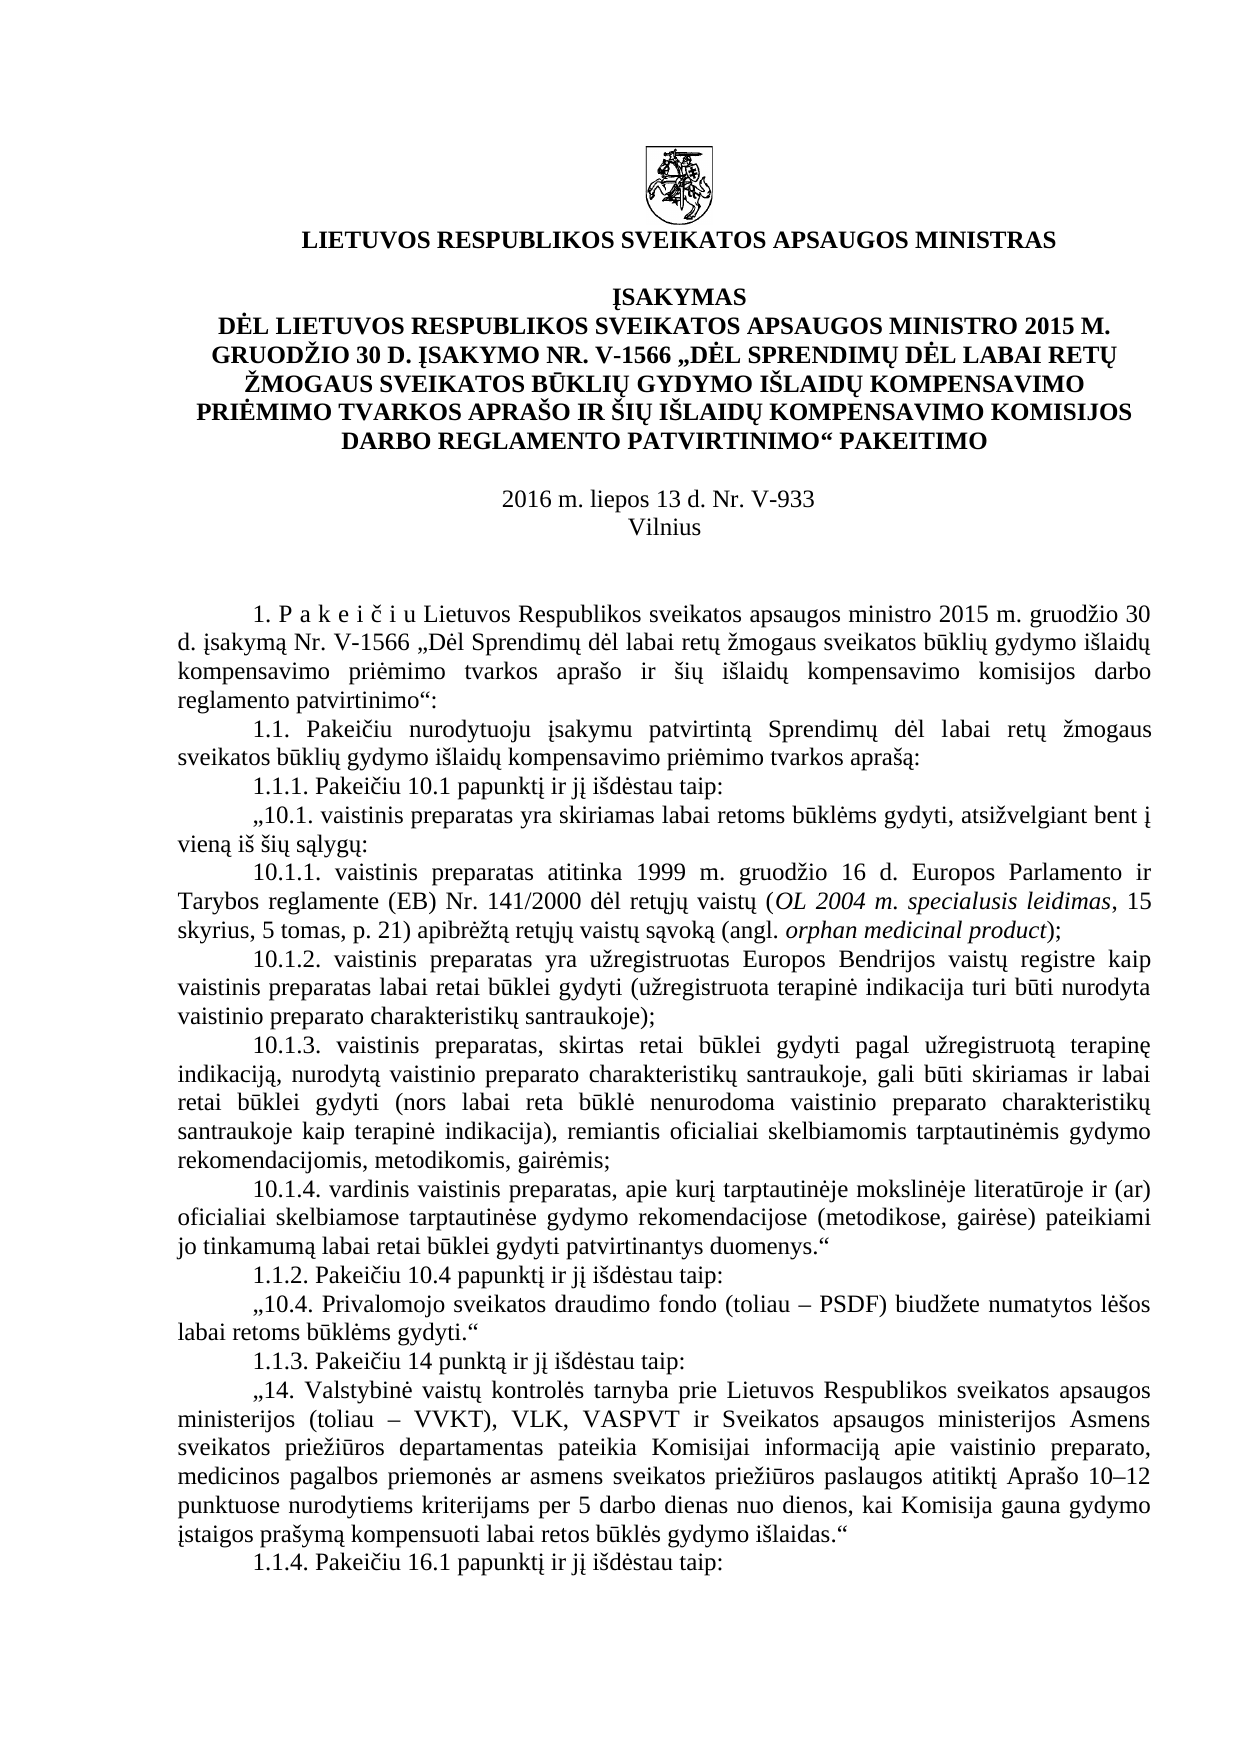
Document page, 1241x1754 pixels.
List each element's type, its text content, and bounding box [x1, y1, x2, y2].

text 1.1.3. Pakeičiu 14 punktą ir jį išdėstau taip: [177, 1346, 1152, 1375]
text 1.1.2. Pakeičiu 10.4 papunktį ir jį išdėstau taip: [177, 1260, 1152, 1289]
text 1.1.4. Pakeičiu 16.1 papunktį ir jį išdėstau taip: [177, 1547, 1152, 1576]
text „10.1. vaistinis preparatas yra skiriamas labai retoms būklėms gydyti, atsižvelgiant bent į vieną iš šių sąlygų: [177, 800, 1152, 857]
text 2016 m. liepos 13 d. Nr. V-933 [177, 484, 1152, 512]
text 10.1.3. vaistinis preparatas, skirtas retai būklei gydyti pagal užregistruotą terapinę indikaciją, nurodytą vaistinio preparato charakteristikų santraukoje, gali būti skiriamas ir labai retai būklei gydyti (nors labai reta būklė nenurodoma vaistinio preparato charakteristikų santraukoje kaip terapinė indikacija), remiantis oficialiai skelbiamomis tarptautinėmis gydymo rekomendacijomis, metodikomis, gairėmis; [177, 1030, 1152, 1174]
text 10.1.2. vaistinis preparatas yra užregistruotas Europos Bendrijos vaistų registre kaip vaistinis preparatas labai retai būklei gydyti (užregistruota terapinė indikacija turi būti nurodyta vaistinio preparato charakteristikų santraukoje); [177, 944, 1152, 1030]
text 1.1.1. Pakeičiu 10.1 papunktį ir jį išdėstau taip: [177, 771, 1152, 800]
text ĮSAKYMAS [177, 282, 1181, 311]
text 10.1.1. vaistinis preparatas atitinka 1999 m. gruodžio 16 d. Europos Parlamento ir Tarybos reglamente (EB) Nr. 141/2000 dėl retųjų vaistų (OL 2004 m. specialusis leidimas, 15 skyrius, 5 tomas, p. 21) apibrėžtą retųjų vaistų sąvoką (angl. orphan medicinal product); [177, 857, 1152, 944]
text 10.1.4. vardinis vaistinis preparatas, apie kurį tarptautinėje mokslinėje literatūroje ir (ar) oficialiai skelbiamose tarptautinėse gydymo rekomendacijose (metodikose, gairėse) pateikiami jo tinkamumą labai retai būklei gydyti patvirtinantys duomenys.“ [177, 1174, 1152, 1260]
text Vilnius [177, 512, 1152, 541]
text DĖL LIETUVOS RESPUBLIKOS SVEIKATOS APSAUGOS MINISTRO 2015 M. GRUODŽIO 30 D. ĮSAKYMO NR. V-1566 „DĖL SPRENDIMŲ DĖL LABAI RETŲ ŽMOGAUS SVEIKATOS BŪKLIŲ GYDYMO IŠLAIDŲ KOMPENSAVIMO PRIĖMIMO TVARKOS APRAŠO IR ŠIŲ IŠLAIDŲ KOMPENSAVIMO KOMISIJOS DARBO REGLAMENTO PATVIRTINIMO“ PAKEITIMO [177, 311, 1152, 455]
text 1. P a k e i č i u Lietuvos Respublikos sveikatos apsaugos ministro 2015 m. gruodžio 30 d. įsakymą Nr. V-1566 „Dėl Sprendimų dėl labai retų žmogaus sveikatos būklių gydymo išlaidų kompensavimo priėmimo tvarkos aprašo ir šių išlaidų kompensavimo komisijos darbo reglamento patvirtinimo“: [177, 599, 1152, 714]
text „14. Valstybinė vaistų kontrolės tarnyba prie Lietuvos Respublikos sveikatos apsaugos ministerijos (toliau – VVKT), VLK, VASPVT ir Sveikatos apsaugos ministerijos Asmens sveikatos priežiūros departamentas pateikia Komisijai informaciją apie vaistinio preparato, medicinos pagalbos priemonės ar asmens sveikatos priežiūros paslaugos atitiktį Aprašo 10–12 punktuose nurodytiems kriterijams per 5 darbo dienas nuo dienos, kai Komisija gauna gydymo įstaigos prašymą kompensuoti labai retos būklės gydymo išlaidas.“ [177, 1375, 1152, 1547]
text „10.4. Privalomojo sveikatos draudimo fondo (toliau – PSDF) biudžete numatytos lėšos labai retoms būklėms gydyti.“ [177, 1289, 1152, 1346]
text 1.1. Pakeičiu nurodytuoju įsakymu patvirtintą Sprendimų dėl labai retų žmogaus sveikatos būklių gydymo išlaidų kompensavimo priėmimo tvarkos aprašą: [177, 714, 1152, 771]
text LIETUVOS RESPUBLIKOS SVEIKATOS APSAUGOS MINISTRAS [177, 225, 1181, 254]
